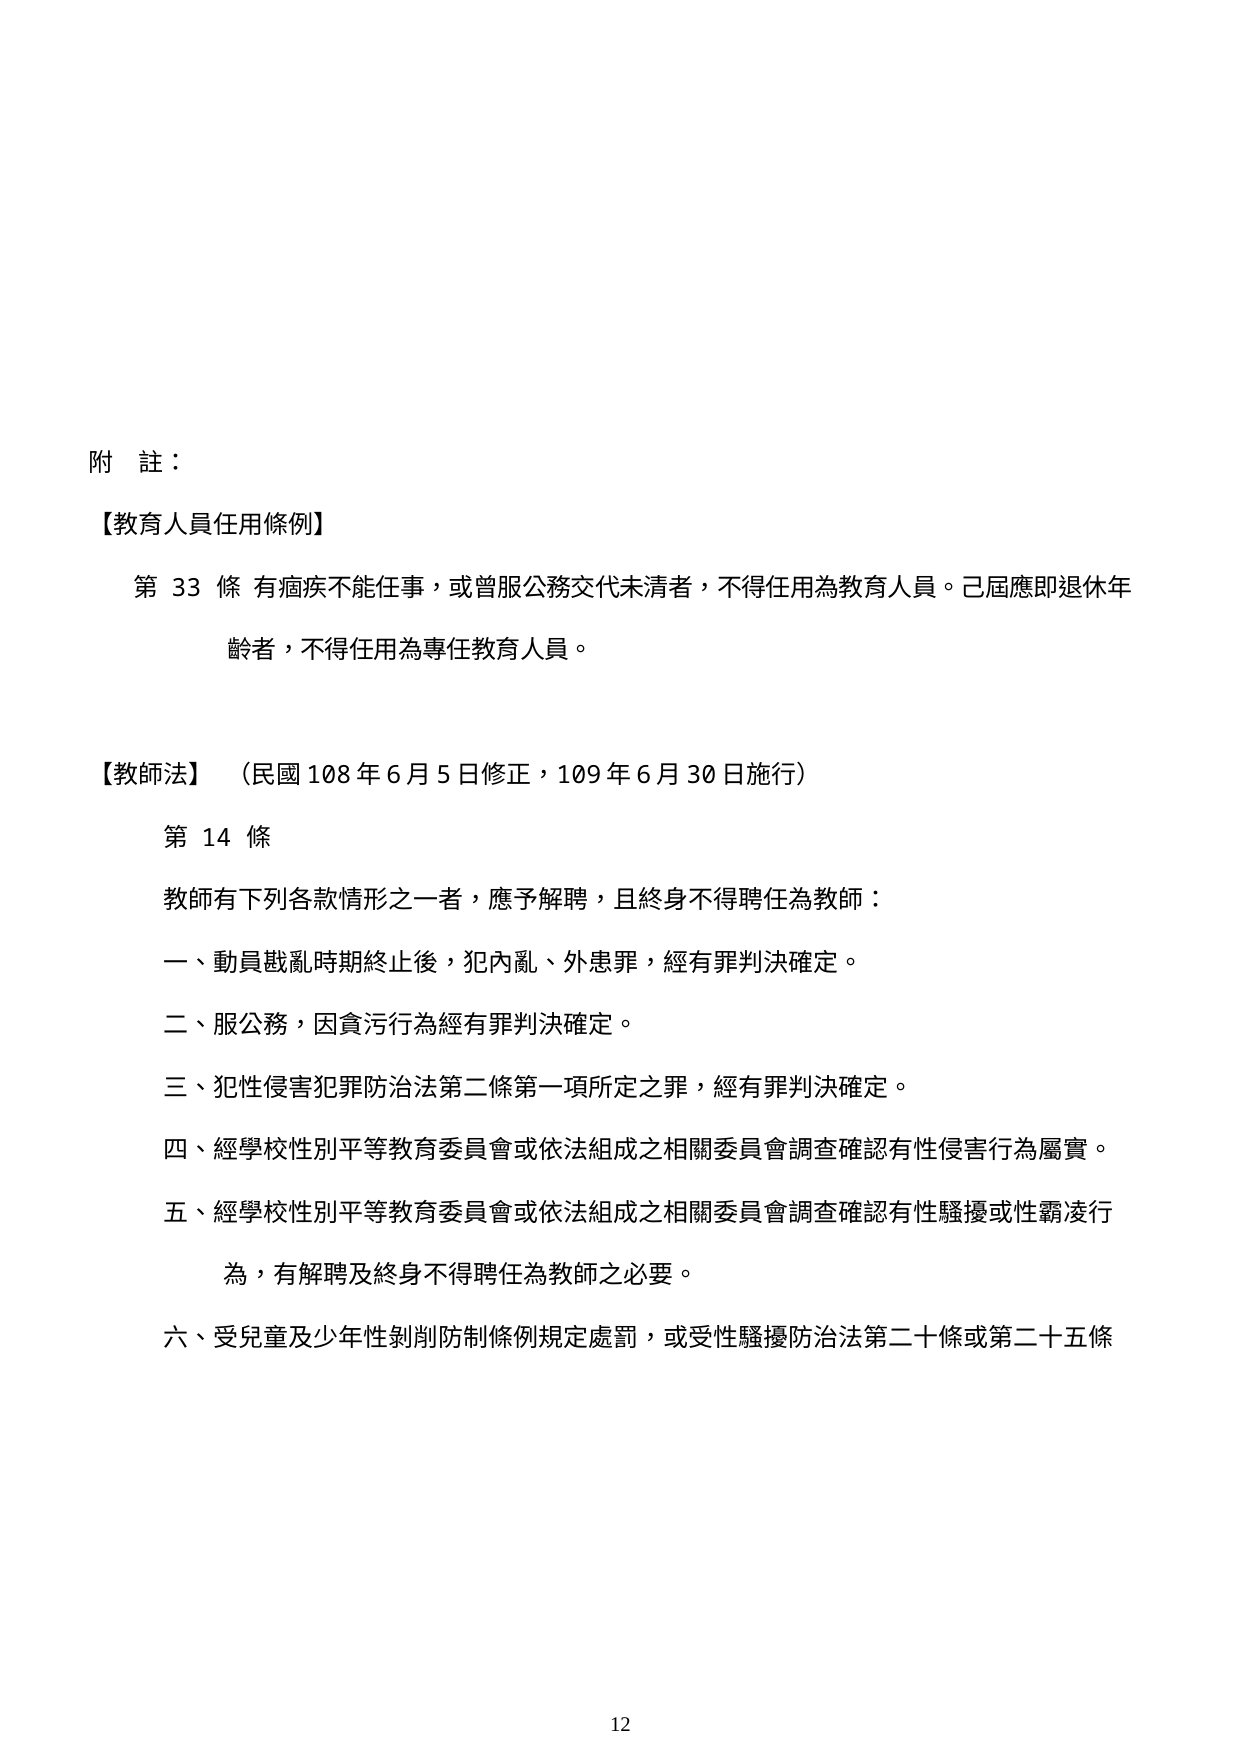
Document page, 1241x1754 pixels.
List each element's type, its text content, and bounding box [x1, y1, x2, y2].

text 附 註： [89, 418, 1152, 481]
text 一、動員戡亂時期終止後，犯內亂、外患罪，經有罪判決確定。 [164, 918, 1152, 981]
text 教師有下列各款情形之一者，應予解聘，且終身不得聘任為教師： [164, 856, 1152, 918]
text 【教師法】 （民國108年6月5日修正，109年6月30日施行） [89, 731, 1152, 793]
text 六、受兒童及少年性剝削防制條例規定處罰，或受性騷擾防治法第二十條或第二十五條 [164, 1293, 1152, 1356]
text 第 14 條 [164, 793, 1152, 856]
text 四、經學校性別平等教育委員會或依法組成之相關委員會調查確認有性侵害行為屬實。 [164, 1106, 1152, 1168]
text 二、服公務，因貪污行為經有罪判決確定。 [164, 981, 1152, 1043]
text 【教育人員任用條例】 [89, 481, 1152, 543]
text 為，有解聘及終身不得聘任為教師之必要。 [164, 1231, 1152, 1293]
text 三、犯性侵害犯罪防治法第二條第一項所定之罪，經有罪判決確定。 [164, 1043, 1152, 1106]
text 五、經學校性別平等教育委員會或依法組成之相關委員會調查確認有性騷擾或性霸凌行 [164, 1168, 1152, 1231]
text 第 33 條 有痼疾不能任事，或曾服公務交代未清者，不得任用為教育人員。己屆應即退休年齡者，不得任用為專任教育人員。 [89, 543, 1152, 668]
